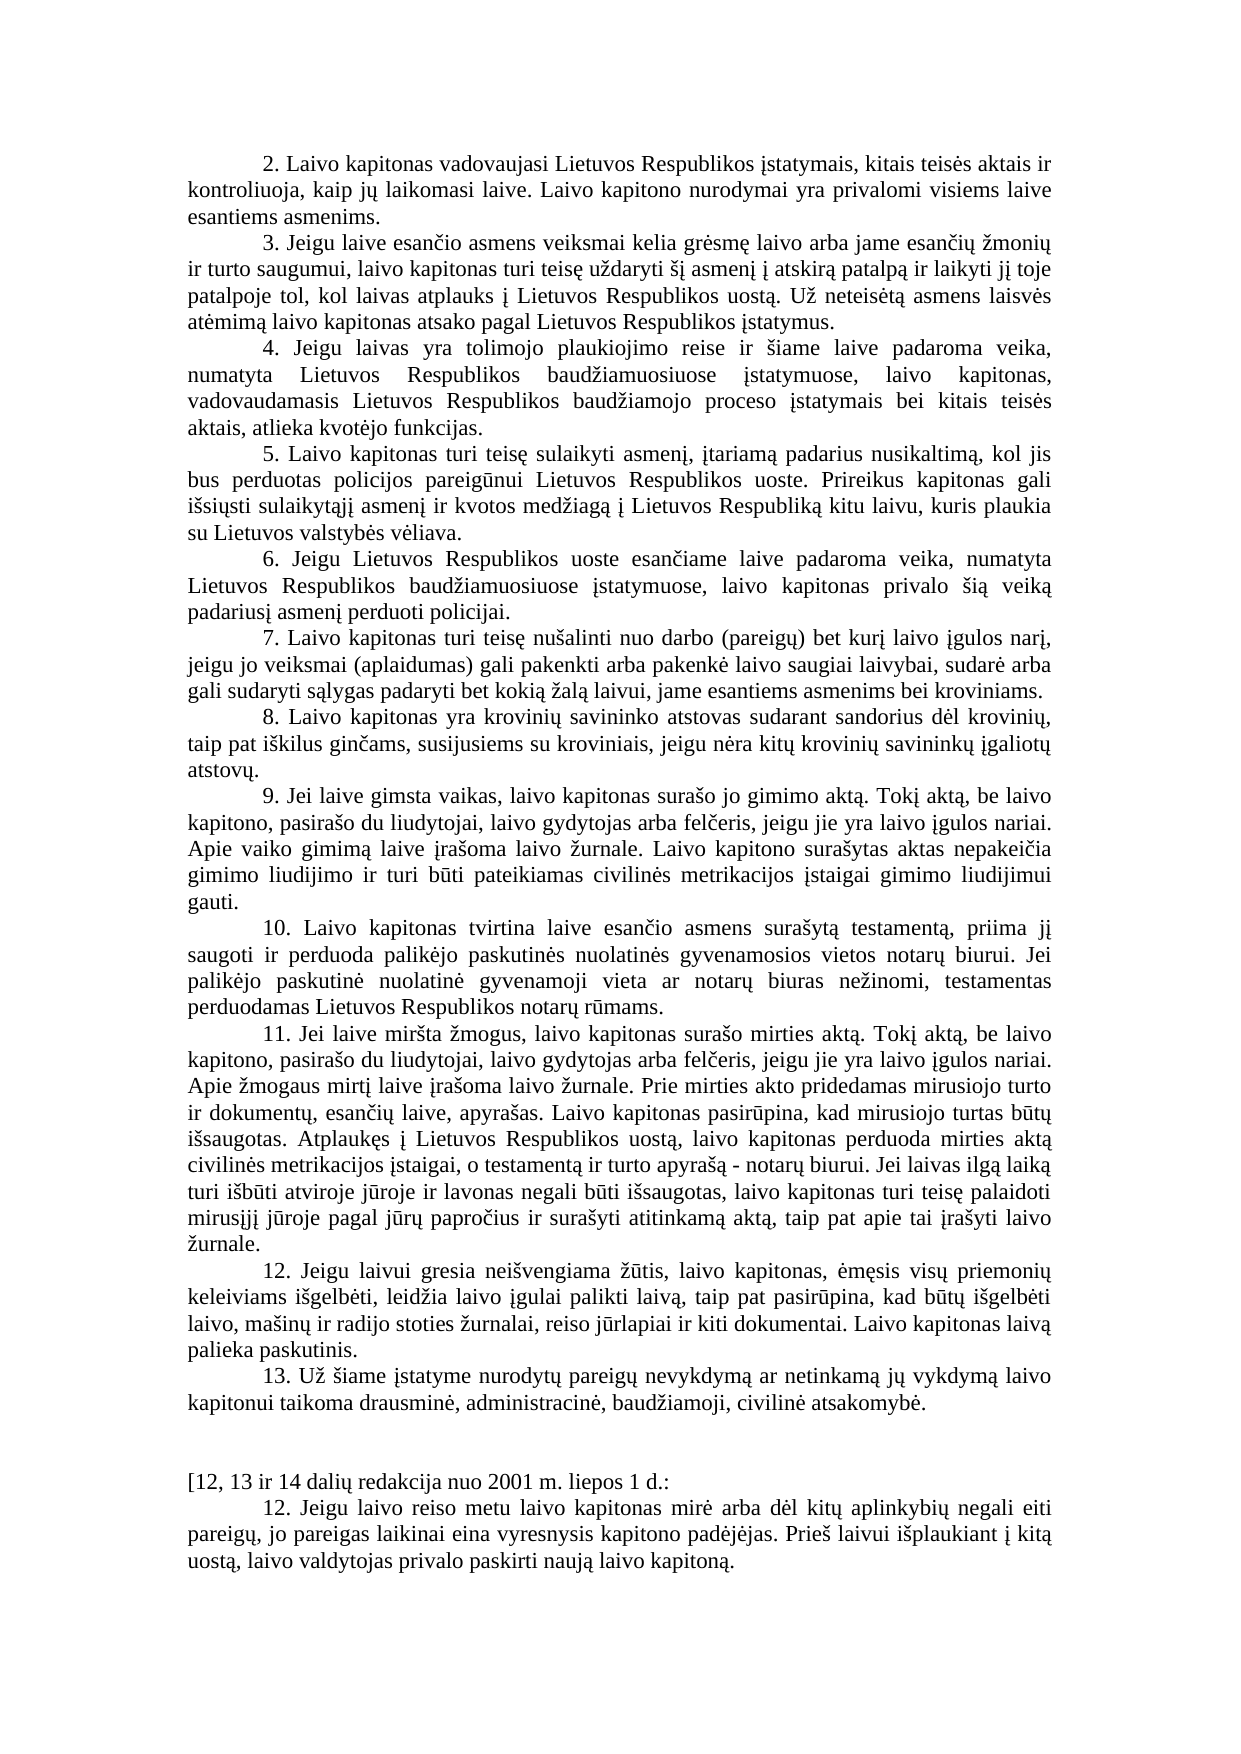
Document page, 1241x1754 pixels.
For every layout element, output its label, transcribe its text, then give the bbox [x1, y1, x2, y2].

text 8. Laivo kapitonas yra krovinių savininko atstovas sudarant sandorius dėl krovinių, taip pat iškilus ginčams, susijusiems su kroviniais, jeigu nėra kitų krovinių savininkų įgaliotų atstovų. [187, 703, 1053, 782]
text 12. Jeigu laivui gresia neišvengiama žūtis, laivo kapitonas, ėmęsis visų priemonių keleiviams išgelbėti, leidžia laivo įgulai palikti laivą, taip pat pasirūpina, kad būtų išgelbėti laivo, mašinų ir radijo stoties žurnalai, reiso jūrlapiai ir kiti dokumentai. Laivo kapitonas laivą palieka paskutinis. [187, 1257, 1053, 1362]
text [12, 13 ir 14 dalių redakcija nuo 2001 m. liepos 1 d.: [187, 1468, 1053, 1494]
text 13. Už šiame įstatyme nurodytų pareigų nevykdymą ar netinkamą jų vykdymą laivo kapitonui taikoma drausminė, administracinė, baudžiamoji, civilinė atsakomybė. [187, 1362, 1053, 1415]
text 12. Jeigu laivo reiso metu laivo kapitonas mirė arba dėl kitų aplinkybių negali eiti pareigų, jo pareigas laikinai eina vyresnysis kapitono padėjėjas. Prieš laivui išplaukiant į kitą uostą, laivo valdytojas privalo paskirti naują laivo kapitoną. [187, 1494, 1053, 1573]
text 4. Jeigu laivas yra tolimojo plaukiojimo reise ir šiame laive padaroma veika, numatyta Lietuvos Respublikos baudžiamuosiuose įstatymuose, laivo kapitonas, vadovaudamasis Lietuvos Respublikos baudžiamojo proceso įstatymais bei kitais teisės aktais, atlieka kvotėjo funkcijas. [187, 334, 1053, 440]
text 11. Jei laive miršta žmogus, laivo kapitonas surašo mirties aktą. Tokį aktą, be laivo kapitono, pasirašo du liudytojai, laivo gydytojas arba felčeris, jeigu jie yra laivo įgulos nariai. Apie žmogaus mirtį laive įrašoma laivo žurnale. Prie mirties akto pridedamas mirusiojo turto ir dokumentų, esančių laive, apyrašas. Laivo kapitonas pasirūpina, kad mirusiojo turtas būtų išsaugotas. Atplaukęs į Lietuvos Respublikos uostą, laivo kapitonas perduoda mirties aktą civilinės metrikacijos įstaigai, o testamentą ir turto apyrašą - notarų biurui. Jei laivas ilgą laiką turi išbūti atviroje jūroje ir lavonas negali būti išsaugotas, laivo kapitonas turi teisę palaidoti mirusįjį jūroje pagal jūrų papročius ir surašyti atitinkamą aktą, taip pat apie tai įrašyti laivo žurnale. [187, 1020, 1053, 1257]
text 3. Jeigu laive esančio asmens veiksmai kelia grėsmę laivo arba jame esančių žmonių ir turto saugumui, laivo kapitonas turi teisę uždaryti šį asmenį į atskirą patalpą ir laikyti jį toje patalpoje tol, kol laivas atplauks į Lietuvos Respublikos uostą. Už neteisėtą asmens laisvės atėmimą laivo kapitonas atsako pagal Lietuvos Respublikos įstatymus. [187, 229, 1053, 334]
text 6. Jeigu Lietuvos Respublikos uoste esančiame laive padaroma veika, numatyta Lietuvos Respublikos baudžiamuosiuose įstatymuose, laivo kapitonas privalo šią veiką padariusį asmenį perduoti policijai. [187, 545, 1053, 624]
text 5. Laivo kapitonas turi teisę sulaikyti asmenį, įtariamą padarius nusikaltimą, kol jis bus perduotas policijos pareigūnui Lietuvos Respublikos uoste. Prireikus kapitonas gali išsiųsti sulaikytąjį asmenį ir kvotos medžiagą į Lietuvos Respubliką kitu laivu, kuris plaukia su Lietuvos valstybės vėliava. [187, 440, 1053, 545]
text 2. Laivo kapitonas vadovaujasi Lietuvos Respublikos įstatymais, kitais teisės aktais ir kontroliuoja, kaip jų laikomasi laive. Laivo kapitono nurodymai yra privalomi visiems laive esantiems asmenims. [187, 150, 1053, 229]
text 10. Laivo kapitonas tvirtina laive esančio asmens surašytą testamentą, priima jį saugoti ir perduoda palikėjo paskutinės nuolatinės gyvenamosios vietos notarų biurui. Jei palikėjo paskutinė nuolatinė gyvenamoji vieta ar notarų biuras nežinomi, testamentas perduodamas Lietuvos Respublikos notarų rūmams. [187, 914, 1053, 1020]
text 9. Jei laive gimsta vaikas, laivo kapitonas surašo jo gimimo aktą. Tokį aktą, be laivo kapitono, pasirašo du liudytojai, laivo gydytojas arba felčeris, jeigu jie yra laivo įgulos nariai. Apie vaiko gimimą laive įrašoma laivo žurnale. Laivo kapitono surašytas aktas nepakeičia gimimo liudijimo ir turi būti pateikiamas civilinės metrikacijos įstaigai gimimo liudijimui gauti. [187, 782, 1053, 914]
text 7. Laivo kapitonas turi teisę nušalinti nuo darbo (pareigų) bet kurį laivo įgulos narį, jeigu jo veiksmai (aplaidumas) gali pakenkti arba pakenkė laivo saugiai laivybai, sudarė arba gali sudaryti sąlygas padaryti bet kokią žalą laivui, jame esantiems asmenims bei kroviniams. [187, 624, 1053, 703]
